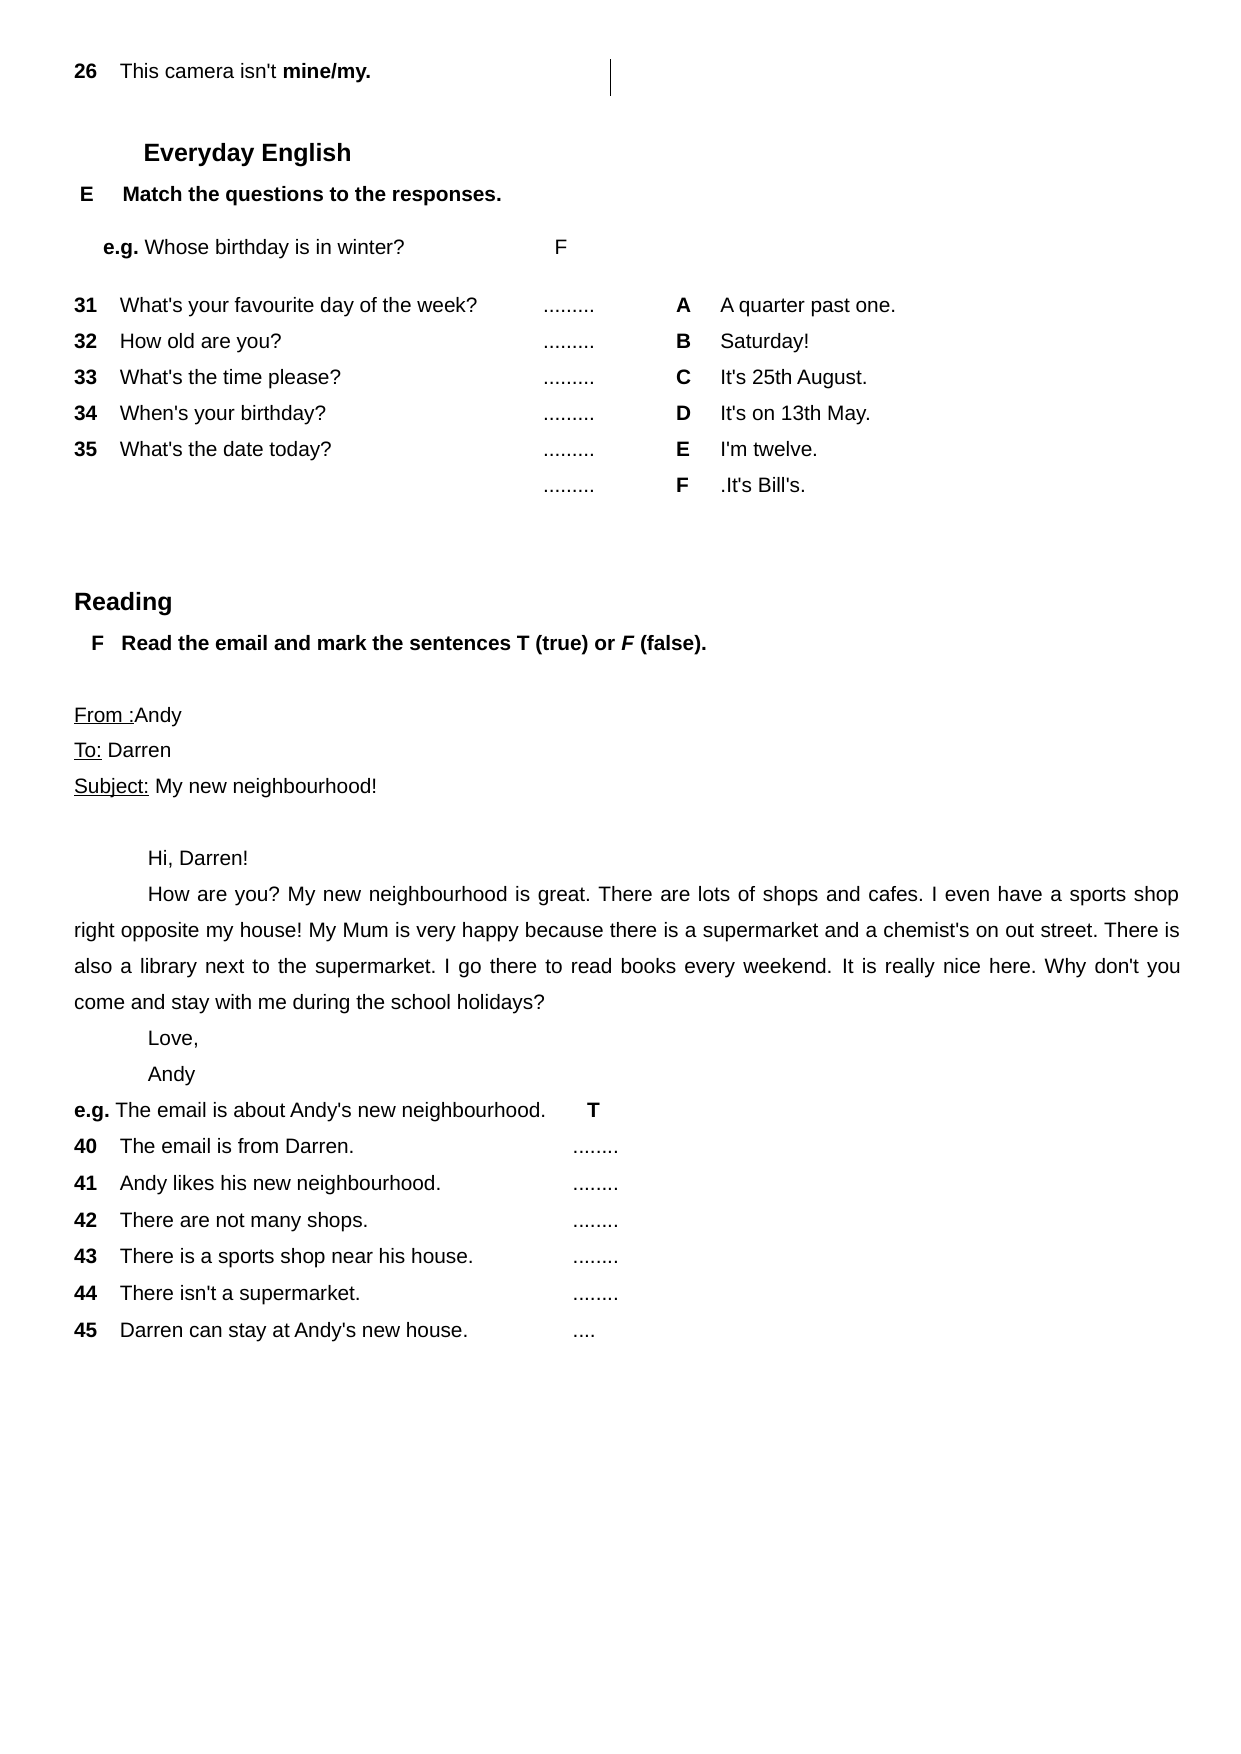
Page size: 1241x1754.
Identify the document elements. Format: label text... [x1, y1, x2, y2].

table_cell Andy likes his new neighbourhood. [108, 1171, 561, 1208]
text F Read the email and mark the sentences T (true) or F (false). [74, 631, 1181, 654]
table_header ......... [532, 293, 664, 329]
table_cell I'm twelve. [709, 436, 1063, 472]
table_cell [63, 473, 108, 509]
table_cell It's 25th August. [709, 365, 1063, 401]
table_cell ........ [561, 1281, 635, 1318]
table_cell 41 [63, 1171, 108, 1208]
table_cell C [665, 365, 709, 401]
table_cell 34 [63, 401, 108, 436]
table_cell How old are you? [108, 329, 532, 364]
table_cell 26 [63, 59, 108, 96]
table_cell ......... [532, 401, 664, 436]
table_cell ........ [561, 1171, 635, 1208]
table_cell Darren can stay at Andy's new house. [108, 1318, 561, 1354]
table_cell This camera isn't mine/my. [108, 59, 610, 96]
table_cell ......... [532, 436, 664, 472]
table_header The email is from Darren. [108, 1134, 561, 1171]
table_cell [709, 510, 1063, 545]
table_cell 42 [63, 1208, 108, 1244]
text Reading [74, 587, 1181, 616]
table_cell [108, 473, 532, 509]
table_header ........ [561, 1134, 635, 1171]
table_cell ......... [532, 365, 664, 401]
text Andy [74, 1062, 1181, 1086]
table_cell .It's Bill's. [709, 473, 1063, 509]
table_cell E [665, 436, 709, 472]
table_cell [656, 59, 1173, 96]
table_cell There isn't a supermarket. [108, 1281, 561, 1318]
text Everyday English [74, 138, 1181, 167]
table_header 31 [63, 293, 108, 329]
table_cell 45 [63, 1318, 108, 1354]
table_cell What's the time please? [108, 365, 532, 401]
table_cell [611, 59, 656, 96]
text From :Andy [74, 702, 1181, 726]
table_cell There are not many shops. [108, 1208, 561, 1244]
table_cell F [665, 473, 709, 509]
table_cell 43 [63, 1244, 108, 1281]
table_cell D [665, 401, 709, 436]
table_cell ......... [532, 329, 664, 364]
table_cell B [665, 329, 709, 364]
table_cell [108, 510, 532, 545]
table_header A quarter past one. [709, 293, 1063, 329]
table_cell ......... [532, 473, 664, 509]
text Love, [74, 1026, 1181, 1050]
table_cell .... [561, 1318, 635, 1354]
table_cell [532, 510, 664, 545]
table_cell [63, 510, 108, 545]
table_cell It's on 13th May. [709, 401, 1063, 436]
table_header A [665, 293, 709, 329]
table_cell Saturday! [709, 329, 1063, 364]
table_cell 44 [63, 1281, 108, 1318]
table_cell There is a sports shop near his house. [108, 1244, 561, 1281]
text Hi, Darren! [74, 846, 1181, 870]
table_cell 32 [63, 329, 108, 364]
table_header 40 [63, 1134, 108, 1171]
table_cell What's the date today? [108, 436, 532, 472]
table_cell ........ [561, 1244, 635, 1281]
table_header What's your favourite day of the week? [108, 293, 532, 329]
text To: Darren [74, 738, 1181, 762]
table_cell ........ [561, 1208, 635, 1244]
text e.g. The email is about Andy's new neighbourhood. T [74, 1098, 1181, 1122]
table_cell 35 [63, 436, 108, 472]
text e.g. Whose birthday is in winter? F [74, 235, 1181, 259]
table_cell 33 [63, 365, 108, 401]
table_cell [665, 510, 709, 545]
text How are you? My new neighbourhood is great. There are lots of shops and cafes. I even have a sports shop right opposite my house! My Mum is very happy because there is a supermarket and a chemist's on out street. There is also a library next to the supermarket. I go there to read books every weekend. It is really nice here. Why don't you come and stay with me during the school holidays? [74, 882, 1181, 1014]
text E Match the questions to the responses. [74, 181, 1181, 205]
text Subject: My new neighbourhood! [74, 774, 1181, 798]
table_cell When's your birthday? [108, 401, 532, 436]
